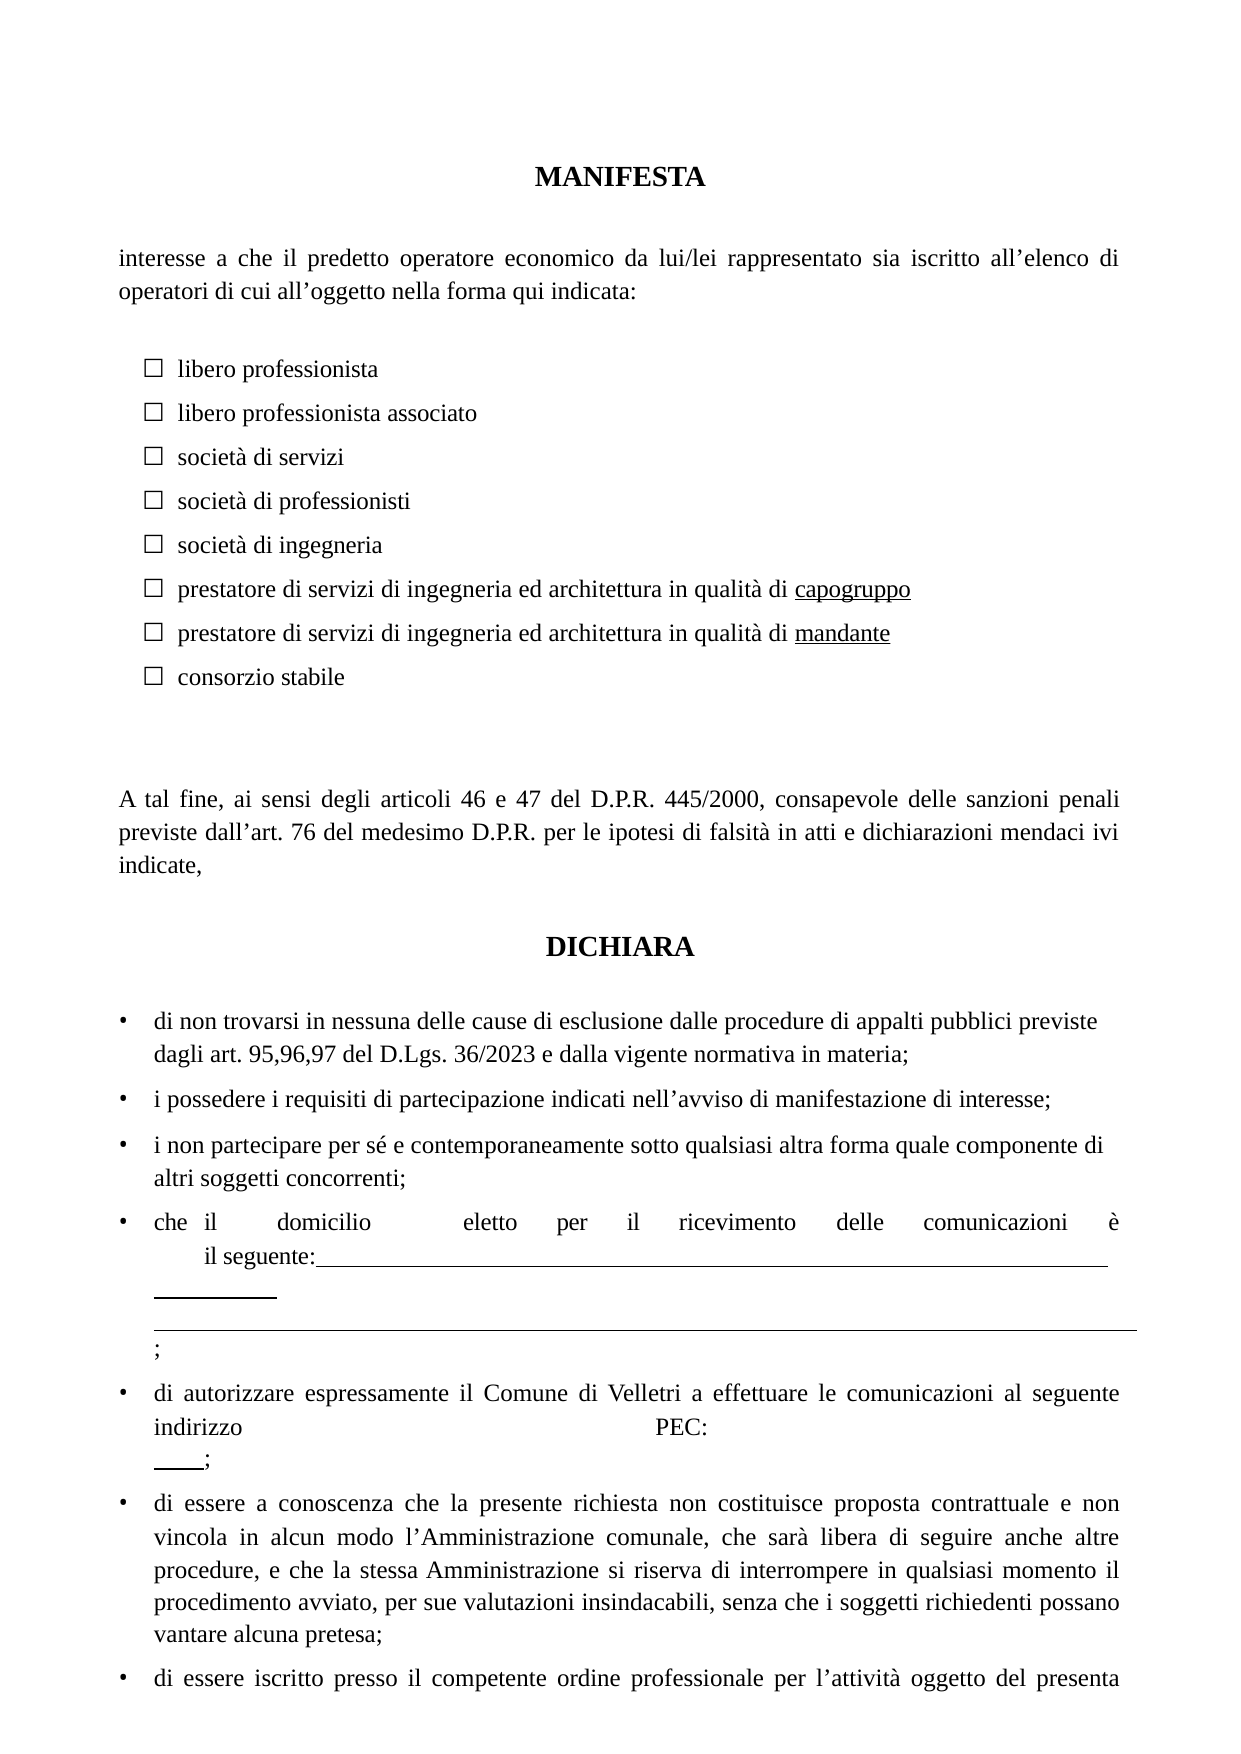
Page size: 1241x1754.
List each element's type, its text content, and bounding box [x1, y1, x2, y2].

list società di professionisti [142, 482, 1137, 517]
subtitle MANIFESTA [104, 159, 1137, 193]
list i possedere i requisiti di partecipazione indicati nell’avviso di manifestazione di interesse; [118, 1081, 1137, 1115]
subtitle DICHIARA [104, 929, 1137, 962]
list prestatore di servizi di ingegneria ed architettura in qualità di capogruppo [142, 570, 1137, 604]
list di non trovarsi in nessuna delle cause di esclusione dalle procedure di appalti pubblici previste dagli art. 95,96,97 del D.Lgs. 36/2023 e dalla vigente normativa in materia; [118, 1003, 1120, 1068]
list società di servizi [142, 438, 1137, 473]
list i non partecipare per sé e contemporaneamente sotto qualsiasi altra forma quale componente di altri soggetti concorrenti; [118, 1126, 1121, 1192]
text [154, 1305, 1137, 1330]
list di essere a conoscenza che la presente richiesta non costituisce proposta contrattuale e non vincola in alcun modo l’Amministrazione comunale, che sarà libera di seguire anche altre procedure, e che la stessa Amministrazione si riserva di interrompere in qualsiasi momento il procedimento avviato, per sue valutazioni insindacabili, senza che i soggetti richiedenti possano vantare alcuna pretesa; [118, 1485, 1121, 1648]
text ; [154, 1331, 1137, 1362]
list prestatore di servizi di ingegneria ed architettura in qualità di mandante [142, 614, 1137, 648]
list di autorizzare espressamente il Comune di Velletri a effettuare le comunicazioni al seguente indirizzo PEC: ; [118, 1375, 1121, 1472]
list che il domicilio eletto per il ricevimento delle comunicazioni è il seguente: [118, 1204, 1121, 1301]
list di essere iscritto presso il competente ordine professionale per l’attività oggetto del presenta [118, 1660, 1120, 1694]
list consorzio stabile [142, 658, 1137, 692]
text A tal fine, ai sensi degli articoli 46 e 47 del D.P.R. 445/2000, consapevole delle sanzioni penali previste dall’art. 76 del medesimo D.P.R. per le ipotesi di falsità in atti e dichiarazioni mendaci ivi indicate, [118, 784, 1121, 879]
list libero professionista associato [142, 394, 1137, 429]
list società di ingegneria [142, 526, 1137, 560]
text interesse a che il predetto operatore economico da lui/lei rappresentato sia iscritto all’elenco di operatori di cui all’oggetto nella forma qui indicata: [118, 243, 1120, 304]
list libero professionista [142, 351, 1137, 385]
